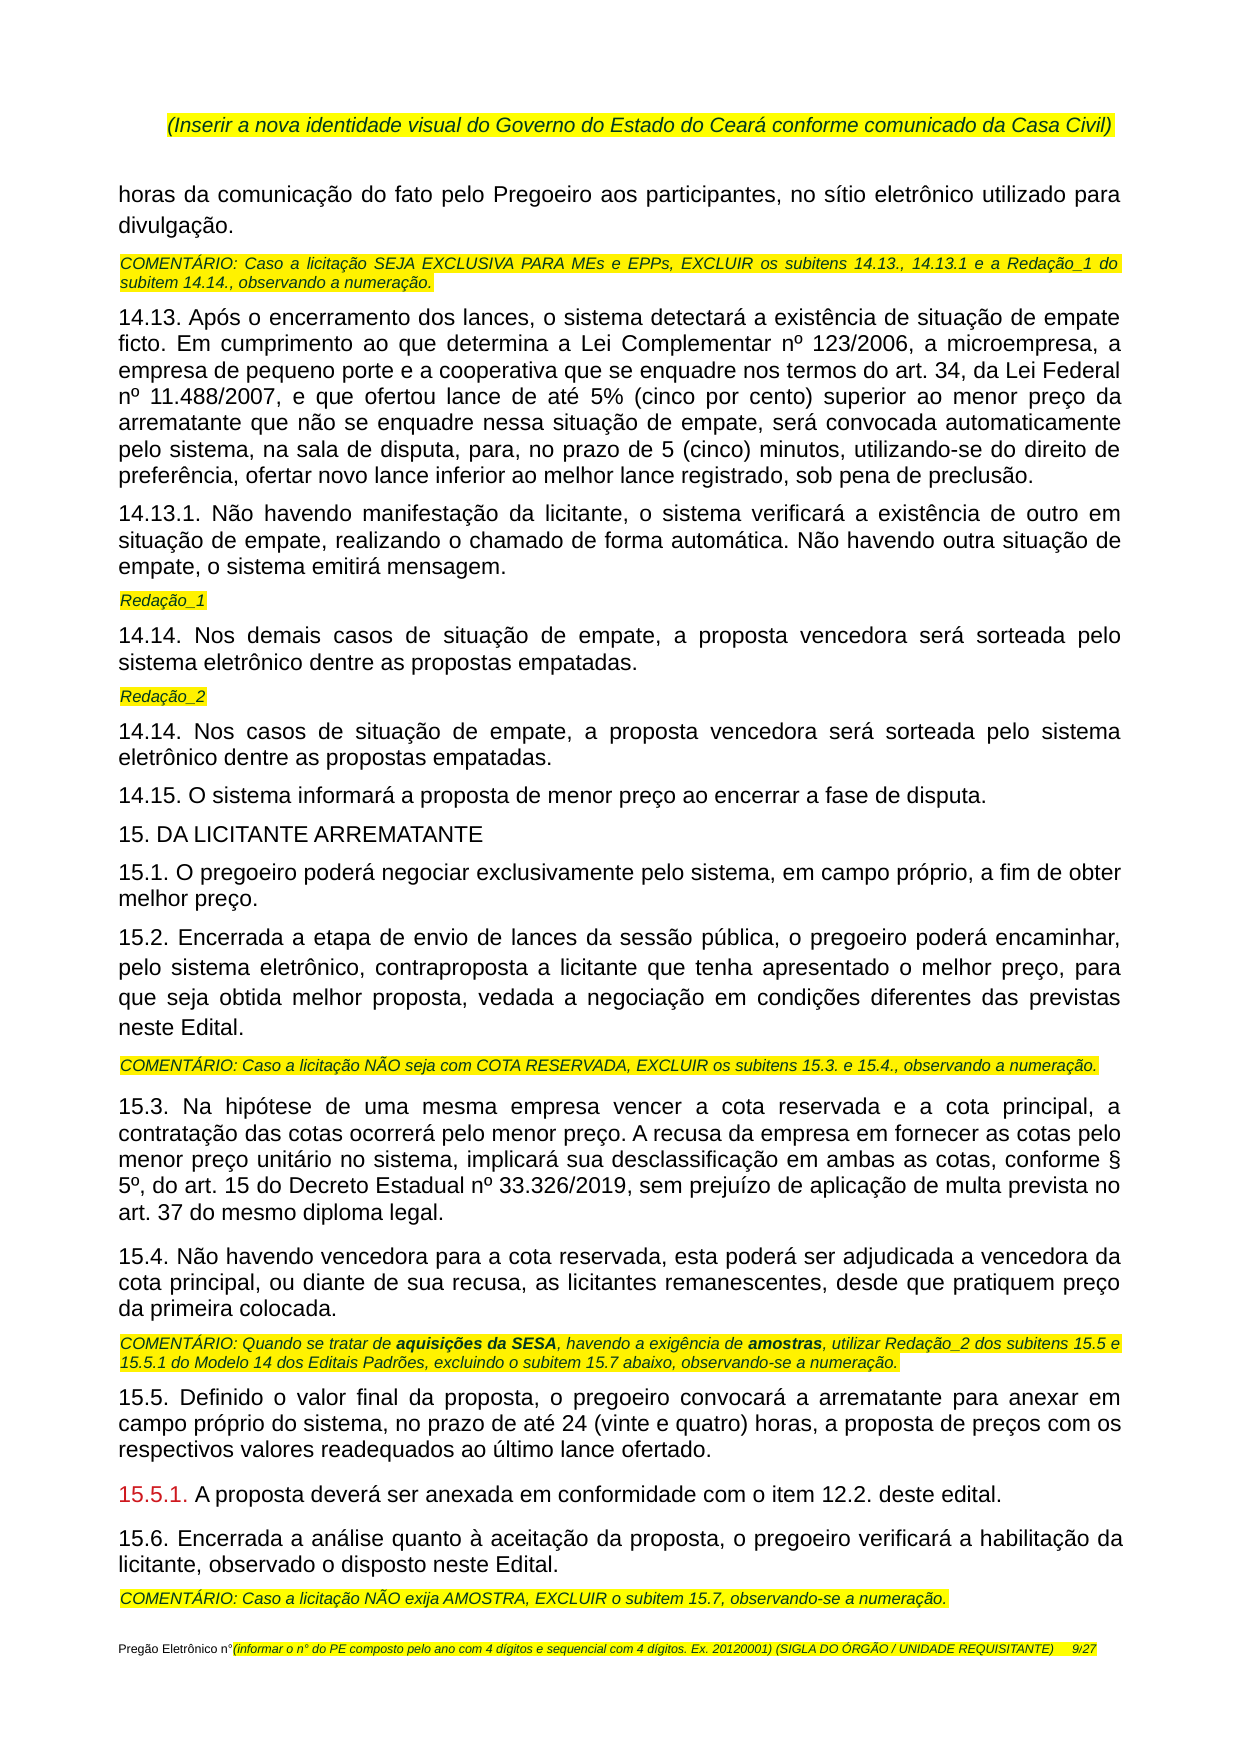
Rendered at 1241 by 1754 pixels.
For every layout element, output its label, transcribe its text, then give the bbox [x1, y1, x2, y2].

text 15.5. Definido o valor final da proposta, o pregoeiro convocará a arrematante para anexar em campo próprio do sistema, no prazo de até 24 (vinte e quatro) horas, a proposta de preços com os respectivos valores readequados ao último lance ofertado. [118, 1384, 1122, 1463]
text 15.1. O pregoeiro poderá negociar exclusivamente pelo sistema, em campo próprio, a fim de obter melhor preço. [118, 859, 1122, 912]
text 14.14. Nos casos de situação de empate, a proposta vencedora será sorteada pelo sistema eletrônico dentre as propostas empatadas. [118, 718, 1122, 771]
text 14.15. O sistema informará a proposta de menor preço ao encerrar a fase de disputa. [118, 782, 1122, 809]
list horas da comunicação do fato pelo Pregoeiro aos participantes, no sítio eletrônico utilizado para divulgação. [118, 181, 1122, 238]
text COMENTÁRIO: Caso a licitação NÃO exija AMOSTRA, EXCLUIR o subitem 15.7, observando-se a numeração. [120, 1589, 1122, 1608]
text COMENTÁRIO: Quando se tratar de aquisições da SESA, havendo a exigência de amostras, utilizar Redação_2 dos subitens 15.5 e 15.5.1 do Modelo 14 dos Editais Padrões, excluindo o subitem 15.7 abaixo, observando-se a numeração. [120, 1333, 1122, 1372]
text COMENTÁRIO: Caso a licitação SEJA EXCLUSIVA PARA MEs e EPPs, EXCLUIR os subitens 14.13., 14.13.1 e a Redação_1 do subitem 14.14., observando a numeração. [120, 254, 1122, 292]
list 15.2. Encerrada a etapa de envio de lances da sessão pública, o pregoeiro poderá encaminhar, pelo sistema eletrônico, contraproposta a licitante que tenha apresentado o melhor preço, para que seja obtida melhor proposta, vedada a negociação em condições diferentes das previstas neste Edital. [118, 923, 1122, 1041]
text 15.3. Na hipótese de uma mesma empresa vencer a cota reservada e a cota principal, a contratação das cotas ocorrerá pelo menor preço. A recusa da empresa em fornecer as cotas pelo menor preço unitário no sistema, implicará sua desclassificação em ambas as cotas, conforme § 5º, do art. 15 do Decreto Estadual nº 33.326/2019, sem prejuízo de aplicação de multa prevista no art. 37 do mesmo diploma legal. [118, 1093, 1122, 1225]
text 14.14. Nos demais casos de situação de empate, a proposta vencedora será sorteada pelo sistema eletrônico dentre as propostas empatadas. [118, 622, 1122, 675]
text 14.13.1. Não havendo manifestação da licitante, o sistema verificará a existência de outro em situação de empate, realizando o chamado de forma automática. Não havendo outra situação de empate, o sistema emitirá mensagem. [118, 500, 1122, 579]
text 14.13. Após o encerramento dos lances, o sistema detectará a existência de situação de empate ficto. Em cumprimento ao que determina a Lei Complementar nº 123/2006, a microempresa, a empresa de pequeno porte e a cooperativa que se enquadre nos termos do art. 34, da Lei Federal nº 11.488/2007, e que ofertou lance de até 5% (cinco por cento) superior ao menor preço da arrematante que não se enquadre nessa situação de empate, será convocada automaticamente pelo sistema, na sala de disputa, para, no prazo de 5 (cinco) minutos, utilizando-se do direito de preferência, ofertar novo lance inferior ao melhor lance registrado, sob pena de preclusão. [118, 304, 1122, 488]
text Redação_2 [120, 687, 1122, 706]
list 15.6. Encerrada a análise quanto à aceitação da proposta, o pregoeiro verificará a habilitação da licitante, observado o disposto neste Edital. [118, 1524, 1123, 1577]
text 15.4. Não havendo vencedora para a cota reservada, esta poderá ser adjudicada a vencedora da cota principal, ou diante de sua recusa, as licitantes remanescentes, desde que pratiquem preço da primeira colocada. [118, 1243, 1122, 1322]
text 15. DA LICITANTE ARREMATANTE [118, 821, 1122, 847]
text COMENTÁRIO: Caso a licitação NÃO seja com COTA RESERVADA, EXCLUIR os subitens 15.3. e 15.4., observando a numeração. [120, 1056, 1122, 1075]
text Redação_1 [120, 591, 1122, 610]
text 15.5.1. A proposta deverá ser anexada em conformidade com o item 12.2. deste edital. [118, 1481, 1122, 1507]
